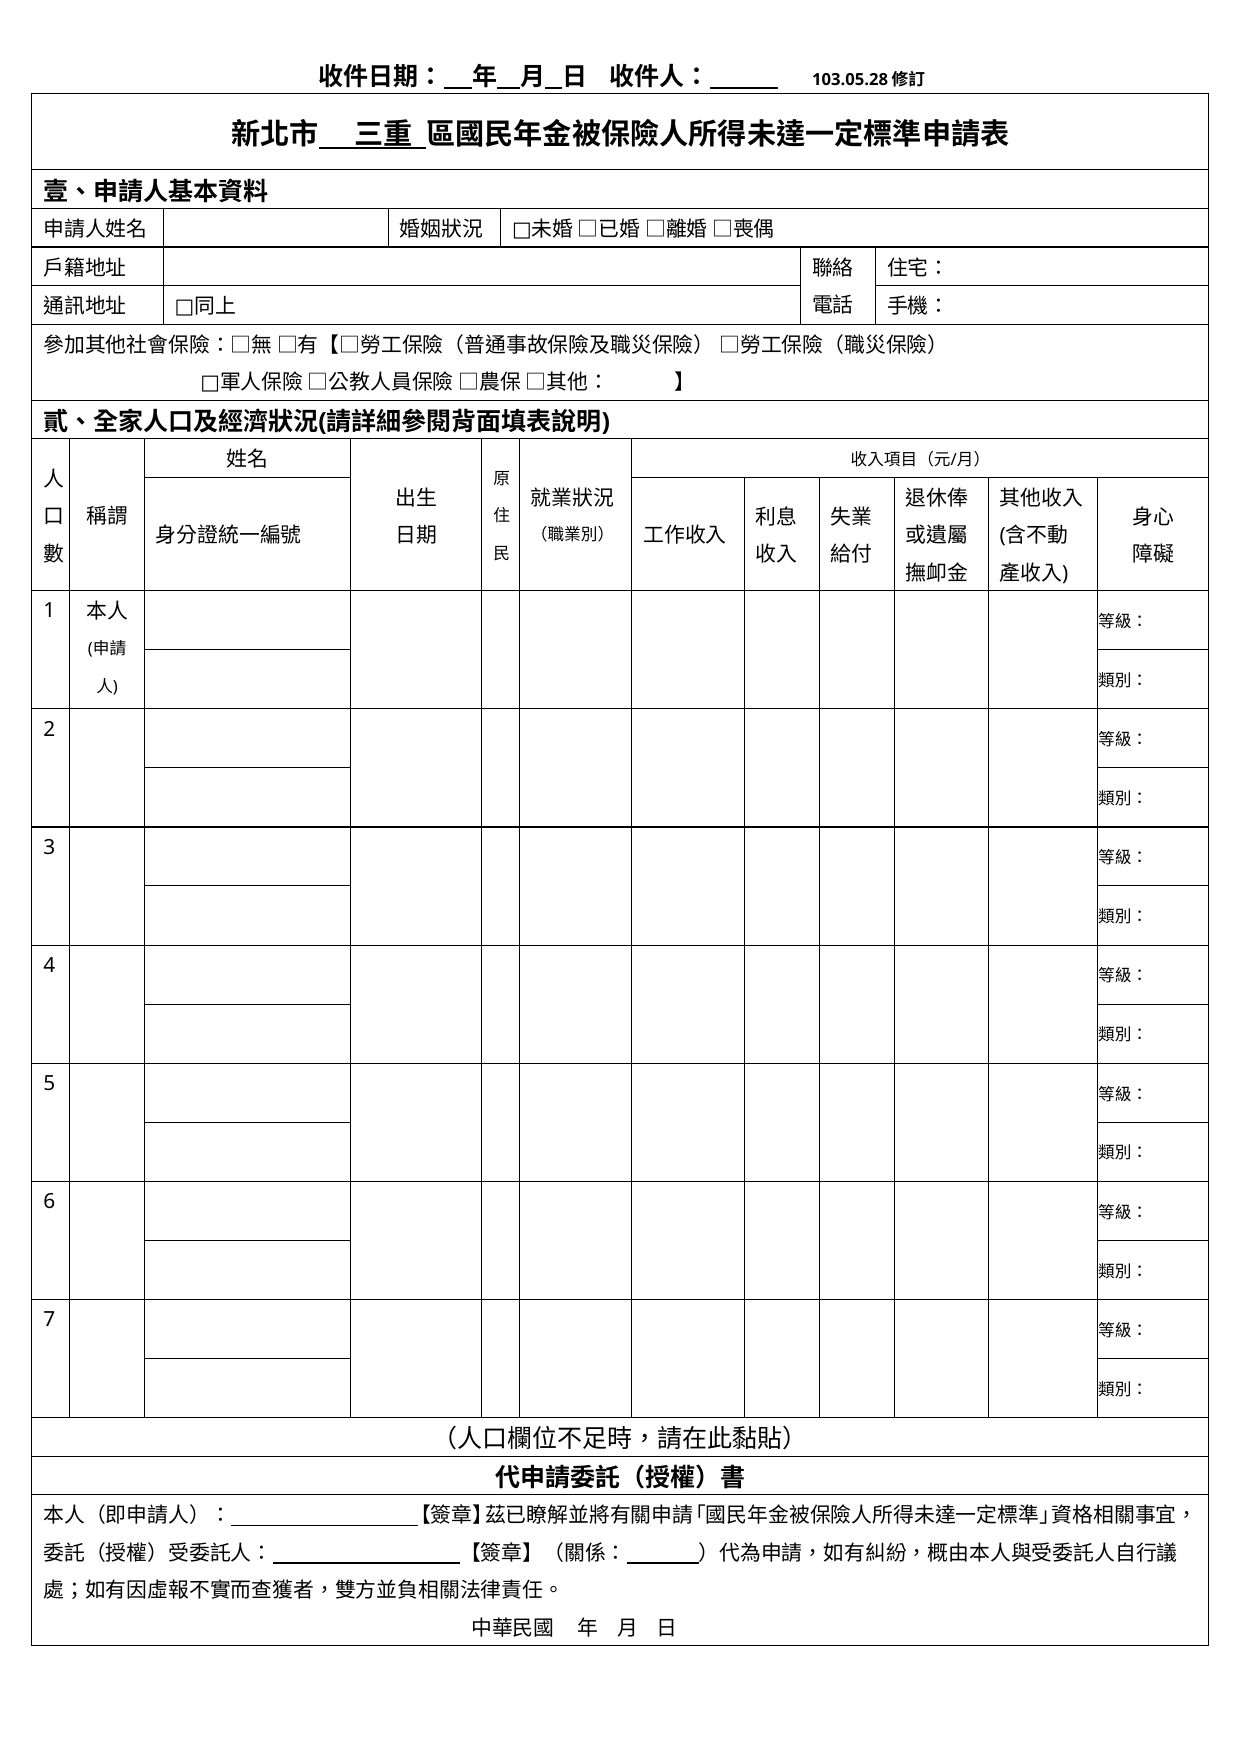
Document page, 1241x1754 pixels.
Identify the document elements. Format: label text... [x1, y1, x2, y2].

table_cell （人口欄位不足時，請在此黏貼） [32, 1418, 1208, 1456]
table_cell 類別： [1098, 768, 1208, 826]
table_cell [820, 828, 894, 944]
table_cell 等級： [1098, 1300, 1208, 1358]
table_cell [745, 946, 819, 1063]
table_cell [895, 1182, 988, 1299]
table_cell [145, 1005, 350, 1063]
table_cell [351, 828, 481, 944]
table_cell 稱謂 [70, 439, 144, 590]
table_cell [632, 1300, 744, 1417]
table_cell [520, 1064, 631, 1181]
table_cell 退休俸 或遺屬撫卹金 [895, 478, 988, 590]
table_header 新北市 三重 區國民年金被保險人所得未達一定標準申請表 [32, 94, 1208, 169]
table_cell [351, 591, 481, 708]
table_cell 代申請委託（授權）書 [32, 1457, 1208, 1494]
table_cell [145, 1241, 350, 1299]
table_cell 通訊地址 [32, 286, 163, 323]
table_cell [820, 591, 894, 708]
table_cell [145, 768, 350, 826]
table_cell [895, 1064, 988, 1181]
table_cell 失業給付 [820, 478, 894, 590]
table_cell [520, 1300, 631, 1417]
table_cell 2 [32, 709, 69, 826]
table_cell [745, 1300, 819, 1417]
table_cell 工作收入 [632, 478, 744, 590]
table_cell [632, 946, 744, 1063]
table_cell [145, 828, 350, 885]
table_cell [989, 1300, 1097, 1417]
table_cell [164, 248, 800, 285]
table_cell 本人 (申請人) [70, 591, 144, 708]
table_cell [482, 1064, 519, 1181]
table_cell 收入項目（元/月） [632, 439, 1208, 477]
table_cell [989, 1182, 1097, 1299]
table_cell [895, 709, 988, 826]
table_cell 4 [32, 946, 69, 1063]
table_cell 身心 障礙 [1098, 478, 1208, 590]
table_cell 本人（即申請人）： 【簽章】茲已瞭解並將有關申請「國民年金被保險人所得未達一定標準」資格相關事宜，委託（授權）受委託人： 【簽章】（關係： ）代為申請，如有糾紛，概由本人與受委託人自行議處；如有因虛報不實而查獲者，雙方並負相關法律責任。 中華民國 年 月 日 [32, 1495, 1208, 1645]
table_cell [145, 1123, 350, 1181]
table_cell [520, 709, 631, 826]
table_cell [482, 591, 519, 708]
table_cell 等級： [1098, 828, 1208, 885]
table_cell 5 [32, 1064, 69, 1181]
table_cell 手機： [876, 286, 1208, 323]
table_cell 壹、申請人基本資料 [32, 170, 1208, 208]
table_cell [145, 1182, 350, 1240]
table_cell 戶籍地址 [32, 248, 163, 285]
table_cell 原住民 [482, 439, 519, 590]
table_cell [632, 591, 744, 708]
table_cell 類別： [1098, 1241, 1208, 1299]
table_cell 等級： [1098, 946, 1208, 1003]
table_cell [895, 1300, 988, 1417]
table_cell [520, 591, 631, 708]
table_cell 姓名 [145, 439, 350, 477]
table_cell [820, 946, 894, 1063]
table_cell [989, 709, 1097, 826]
table_cell [520, 946, 631, 1063]
table_cell 類別： [1098, 886, 1208, 944]
table_cell [745, 1182, 819, 1299]
table_cell 利息收入 [745, 478, 819, 590]
table_cell 類別： [1098, 650, 1208, 708]
table_cell 貳、全家人口及經濟狀況(請詳細參閱背面填表說明) [32, 401, 1208, 438]
table_cell [632, 1064, 744, 1181]
table_cell 出生 日期 [351, 439, 481, 590]
table_cell [482, 1300, 519, 1417]
table_cell [70, 1182, 144, 1299]
table_cell □未婚 □已婚 □離婚 □喪偶 [501, 209, 1208, 246]
table_cell [632, 709, 744, 826]
table_cell 7 [32, 1300, 69, 1417]
table_cell 就業狀況（職業別） [520, 439, 631, 590]
table_cell 參加其他社會保險：□無 □有【□勞工保險（普通事故保險及職災保險） □勞工保險（職災保險） □軍人保險 □公教人員保險 □農保 □其他： 】 [32, 325, 1208, 399]
table_cell [520, 828, 631, 944]
table_cell [70, 1064, 144, 1181]
table_cell [482, 946, 519, 1063]
table_cell [145, 650, 350, 708]
table_cell [145, 886, 350, 944]
table_cell [70, 946, 144, 1063]
table_cell [895, 828, 988, 944]
table_cell [145, 946, 350, 1003]
table_cell [70, 709, 144, 826]
table_cell 3 [32, 828, 69, 944]
table_cell [820, 1182, 894, 1299]
table_cell [482, 1182, 519, 1299]
table_cell [895, 591, 988, 708]
table_cell [145, 1300, 350, 1358]
table_cell [351, 709, 481, 826]
table_cell [745, 709, 819, 826]
table_cell 6 [32, 1182, 69, 1299]
table_cell 人口數 [32, 439, 69, 590]
table_cell [145, 709, 350, 767]
table_cell 類別： [1098, 1123, 1208, 1181]
table_cell [164, 209, 388, 246]
table_cell [70, 828, 144, 944]
table_cell [989, 1064, 1097, 1181]
table_cell 身分證統一編號 [145, 478, 350, 590]
table_cell [351, 1064, 481, 1181]
table_cell □同上 [164, 286, 800, 323]
table_cell [70, 1300, 144, 1417]
table_cell [989, 828, 1097, 944]
table_cell 等級： [1098, 1182, 1208, 1240]
table_cell 住宅： [876, 248, 1208, 285]
table_cell 1 [32, 591, 69, 708]
table_cell 類別： [1098, 1005, 1208, 1063]
table_cell [745, 828, 819, 944]
table_cell [351, 1182, 481, 1299]
table_cell [745, 591, 819, 708]
table_cell [520, 1182, 631, 1299]
table_cell 等級： [1098, 1064, 1208, 1122]
table_cell 類別： [1098, 1359, 1208, 1417]
table_cell [482, 709, 519, 826]
table_cell 其他收入(含不動產收入) [989, 478, 1097, 590]
table_cell [351, 1300, 481, 1417]
table_cell [145, 1359, 350, 1417]
table_cell [145, 1064, 350, 1122]
table_cell [745, 1064, 819, 1181]
table_cell [632, 828, 744, 944]
table_cell 等級： [1098, 709, 1208, 767]
table_cell 聯絡 電話 [801, 248, 875, 323]
table_cell [989, 591, 1097, 708]
table_cell [895, 946, 988, 1063]
table_cell [632, 1182, 744, 1299]
table_cell [145, 591, 350, 649]
table_cell [820, 1064, 894, 1181]
table_cell 等級： [1098, 591, 1208, 649]
table_cell [989, 946, 1097, 1063]
table_cell [820, 709, 894, 826]
table_cell 申請人姓名 [32, 209, 163, 246]
table_cell [820, 1300, 894, 1417]
table_cell 婚姻狀況 [389, 209, 500, 246]
table_cell [482, 828, 519, 944]
text 收件日期： 年 月 日 收件人： 103.05.28修訂 [29, 56, 1161, 93]
table_cell [351, 946, 481, 1063]
